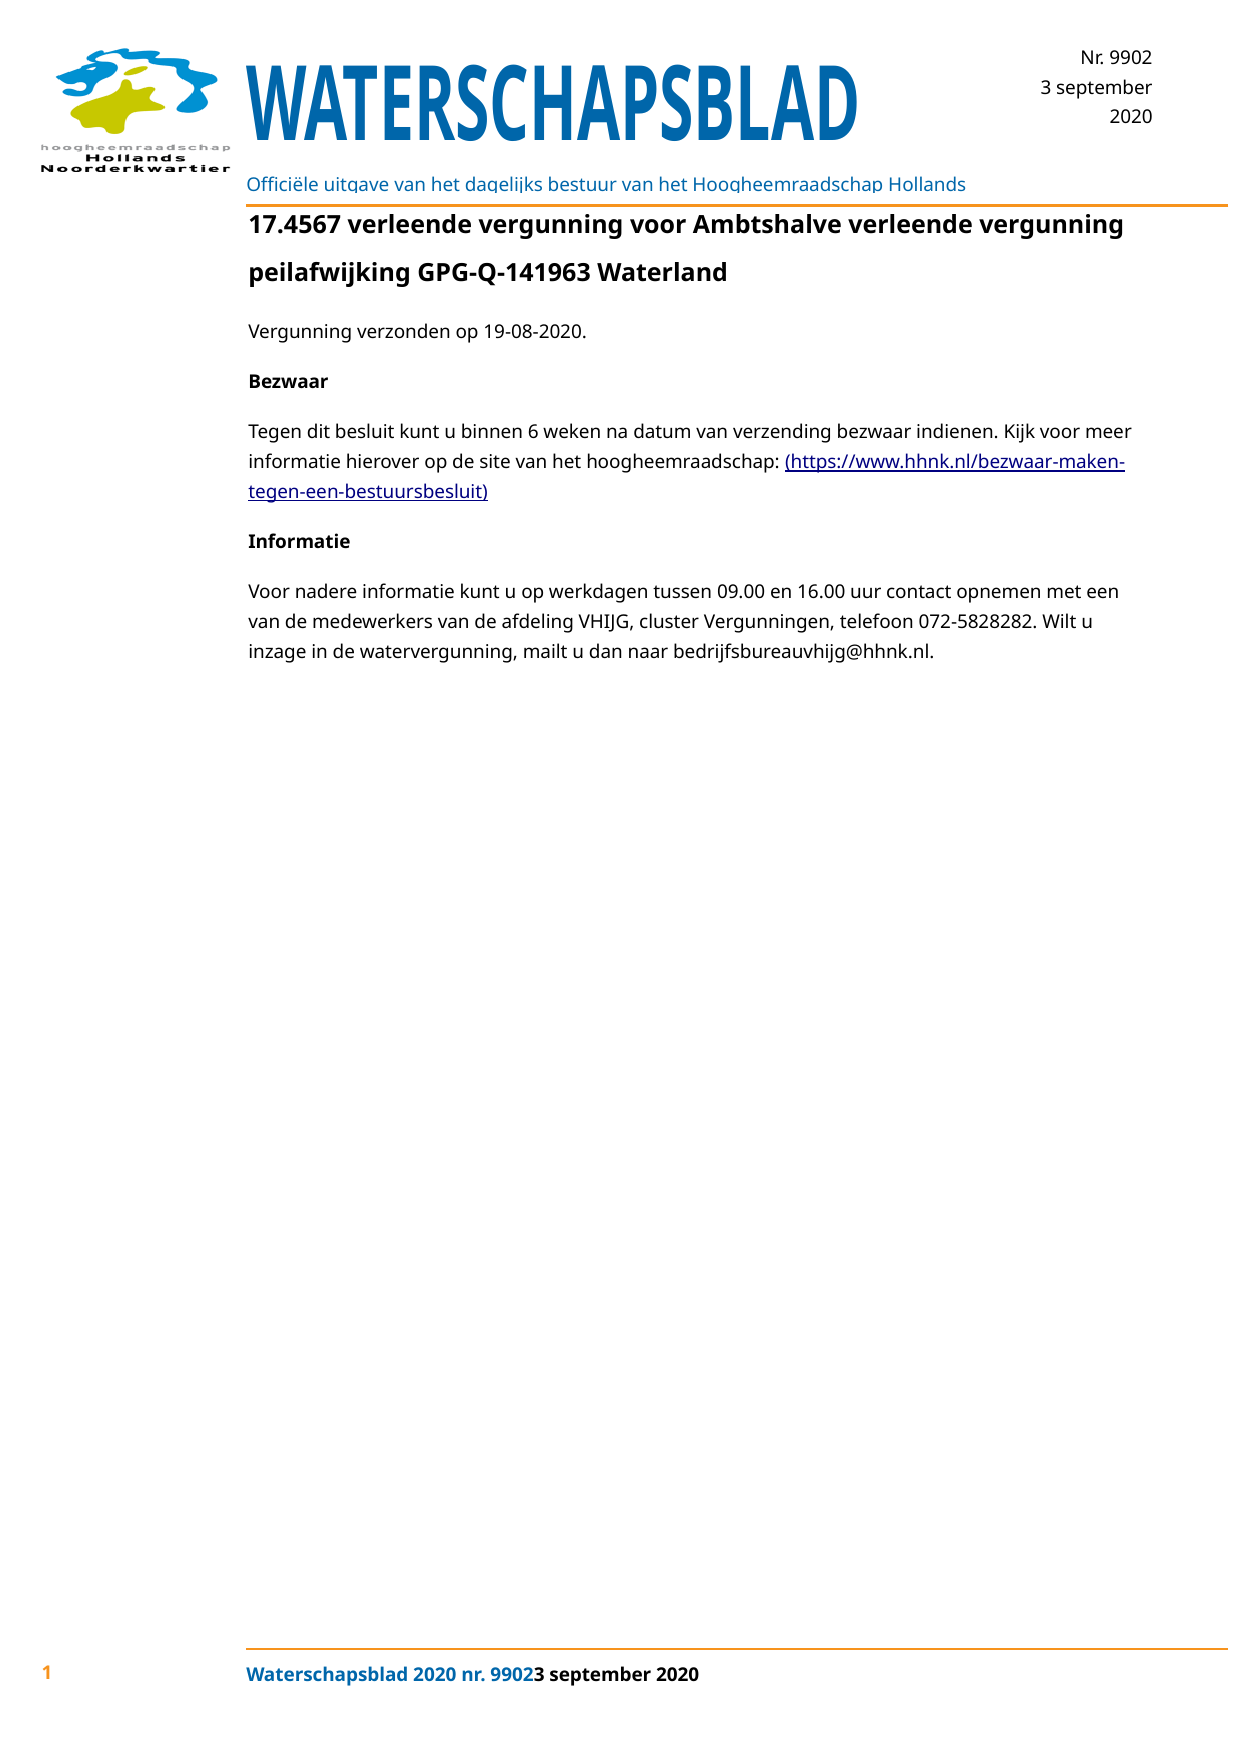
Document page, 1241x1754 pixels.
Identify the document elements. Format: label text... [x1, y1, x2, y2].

text Informatie [248, 528, 1152, 554]
text Voor nadere informatie kunt u op werkdagen tussen 09.00 en 16.00 uur contact opnemen met een van de medewerkers van de afdeling VHIJG, cluster Vergunningen, telefoon 072-5828282. Wilt u inzage in de watervergunning, mailt u dan naar bedrijfsbureauvhijg@hhnk.nl. [248, 579, 1152, 664]
text Tegen dit besluit kunt u binnen 6 weken na datum van verzending bezwaar indienen. Kijk voor meer informatie hierover op de site van het hoogheemraadschap: (https://www.hhnk.nl/bezwaar-maken-tegen-een-bestuursbesluit) [248, 419, 1152, 504]
picture [41, 47, 231, 172]
text 17.4567 verleende vergunning voor Ambtshalve verleende vergunning peilafwijking GPG-Q-141963 Waterland [248, 207, 1152, 288]
text Vergunning verzonden op 19-08-2020. [248, 318, 1152, 344]
text Bezwaar [248, 368, 1152, 394]
